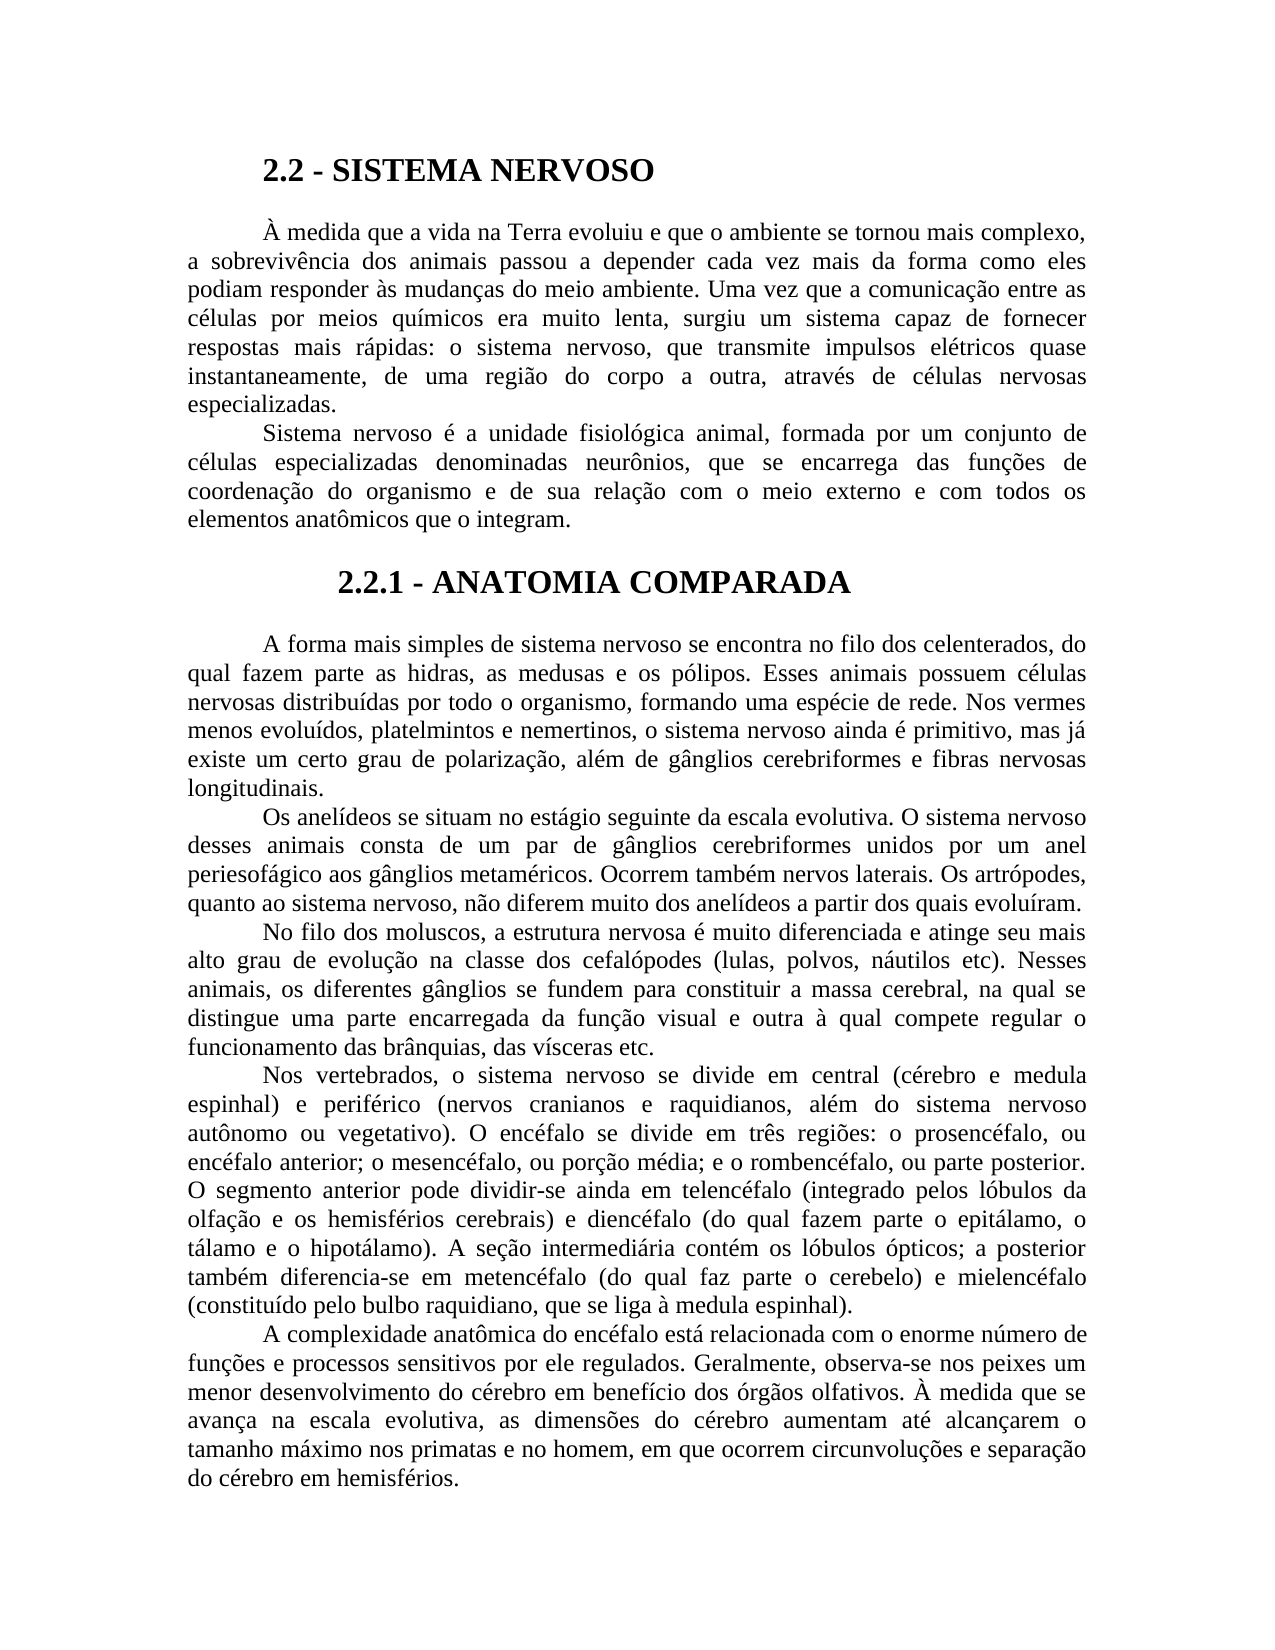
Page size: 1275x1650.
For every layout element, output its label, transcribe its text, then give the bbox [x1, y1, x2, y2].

text Nos vertebrados, o sistema nervoso se divide em central (cérebro e medula espinhal) e periférico (nervos cranianos e raquidianos, além do sistema nervoso autônomo ou vegetativo). O encéfalo se divide em três regiões: o prosencéfalo, ou encéfalo anterior; o mesencéfalo, ou porção média; e o rombencéfalo, ou parte posterior. O segmento anterior pode dividir-se ainda em telencéfalo (integrado pelos lóbulos da olfação e os hemisférios cerebrais) e diencéfalo (do qual fazem parte o epitálamo, o tálamo e o hipotálamo). A seção intermediária contém os lóbulos ópticos; a posterior também diferencia-se em metencéfalo (do qual faz parte o cerebelo) e mielencéfalo (constituído pelo bulbo raquidiano, que se liga à medula espinhal). [187, 1060, 1087, 1319]
text A forma mais simples de sistema nervoso se encontra no filo dos celenterados, do qual fazem parte as hidras, as medusas e os pólipos. Esses animais possuem células nervosas distribuídas por todo o organismo, formando uma espécie de rede. Nos vermes menos evoluídos, platelmintos e nemertinos, o sistema nervoso ainda é primitivo, mas já existe um certo grau de polarização, além de gânglios cerebriformes e fibras nervosas longitudinais. [187, 629, 1087, 802]
text 2.2.1 - ANATOMIA COMPARADA [262, 562, 1087, 600]
text 2.2 - SISTEMA NERVOSO [187, 150, 1087, 188]
text No filo dos moluscos, a estrutura nervosa é muito diferenciada e atinge seu mais alto grau de evolução na classe dos cefalópodes (lulas, polvos, náutilos etc). Nesses animais, os diferentes gânglios se fundem para constituir a massa cerebral, na qual se distingue uma parte encarregada da função visual e outra à qual compete regular o funcionamento das brânquias, das vísceras etc. [187, 917, 1087, 1060]
text Sistema nervoso é a unidade fisiológica animal, formada por um conjunto de células especializadas denominadas neurônios, que se encarrega das funções de coordenação do organismo e de sua relação com o meio externo e com todos os elementos anatômicos que o integram. [187, 418, 1087, 533]
text A complexidade anatômica do encéfalo está relacionada com o enorme número de funções e processos sensitivos por ele regulados. Geralmente, observa-se nos peixes um menor desenvolvimento do cérebro em benefício dos órgãos olfativos. À medida que se avança na escala evolutiva, as dimensões do cérebro aumentam até alcançarem o tamanho máximo nos primatas e no homem, em que ocorrem circunvoluções e separação do cérebro em hemisférios. [187, 1319, 1087, 1492]
text À medida que a vida na Terra evoluiu e que o ambiente se tornou mais complexo, a sobrevivência dos animais passou a depender cada vez mais da forma como eles podiam responder às mudanças do meio ambiente. Uma vez que a comunicação entre as células por meios químicos era muito lenta, surgiu um sistema capaz de fornecer respostas mais rápidas: o sistema nervoso, que transmite impulsos elétricos quase instantaneamente, de uma região do corpo a outra, através de células nervosas especializadas. [187, 217, 1087, 418]
text Os anelídeos se situam no estágio seguinte da escala evolutiva. O sistema nervoso desses animais consta de um par de gânglios cerebriformes unidos por um anel periesofágico aos gânglios metaméricos. Ocorrem também nervos laterais. Os artrópodes, quanto ao sistema nervoso, não diferem muito dos anelídeos a partir dos quais evoluíram. [187, 802, 1087, 917]
